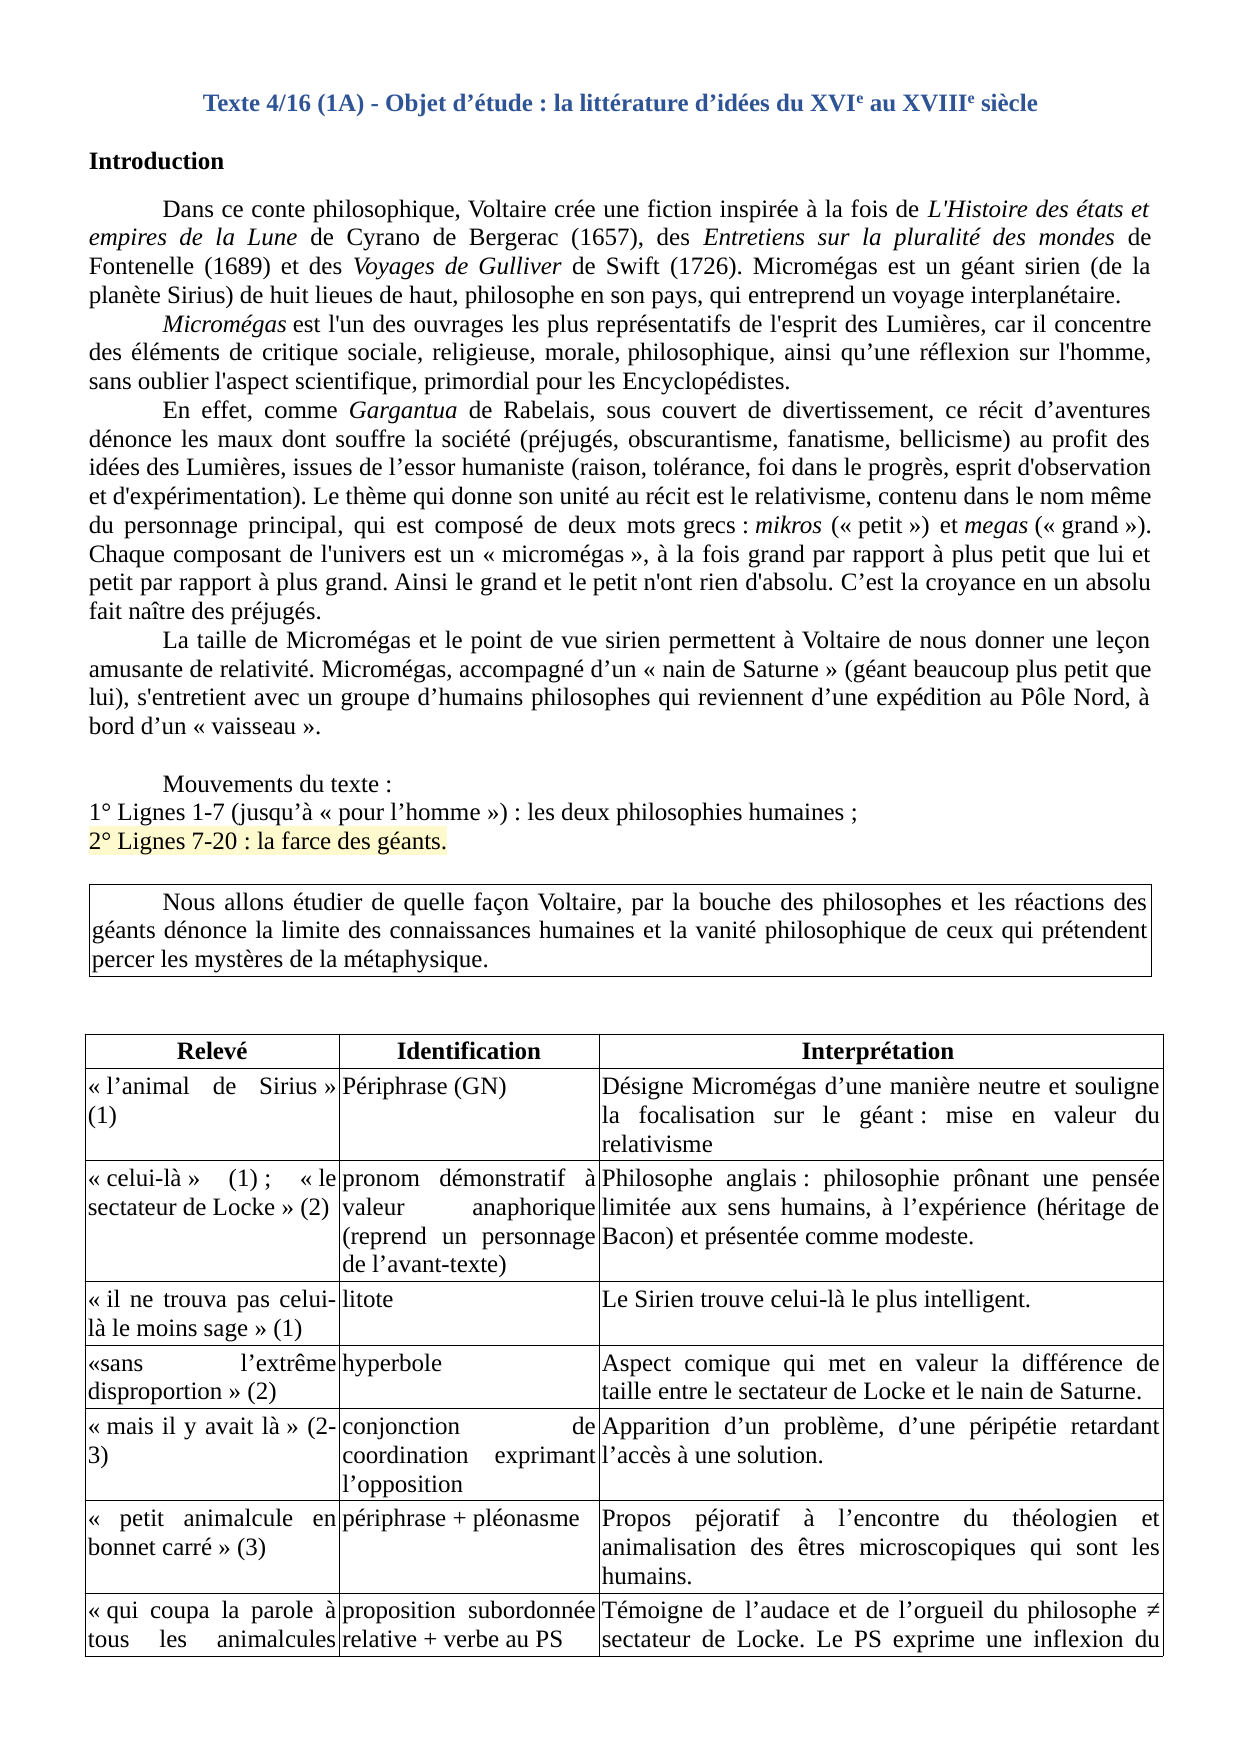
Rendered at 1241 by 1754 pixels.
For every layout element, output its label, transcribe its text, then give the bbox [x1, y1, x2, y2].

table_cell Propos péjoratif à l’encontre du théologien et animalisation des êtres microscopiques qui sont les humains. [600, 1501, 1163, 1592]
table_cell Apparition d’un problème, d’une péripétie retardant l’accès à une solution. [600, 1409, 1163, 1500]
table_cell Désigne Micromégas d’une manière neutre et souligne la focalisation sur le géant : mise en valeur du relativisme [600, 1069, 1163, 1160]
text Texte 4/16 (1A) - Objet d’étude : la littérature d’idées du XVIe au XVIIIe siècle [88, 88, 1152, 117]
text En effet, comme Gargantua de Rabelais, sous couvert de divertissement, ce récit d’aventures dénonce les maux dont souffre la société (préjugés, obscurantisme, fanatisme, bellicisme) au profit des idées des Lumières, issues de l’essor humaniste (raison, tolérance, foi dans le progrès, esprit d'observation et d'expérimentation). Le thème qui donne son unité au récit est le relativisme, contenu dans le nom même du personnage principal, qui est composé de deux mots grecs : mikros (« petit ») et megas (« grand »). Chaque composant de l'univers est un « micromégas », à la fois grand par rapport à plus petit que lui et petit par rapport à plus grand. Ainsi le grand et le petit n'ont rien d'absolu. C’est la croyance en un absolu fait naître des préjugés. [88, 395, 1152, 625]
table_cell périphrase + pléonasme [340, 1501, 599, 1592]
table_cell Philosophe anglais : philosophie prônant une pensée limitée aux sens humains, à l’expérience (héritage de Bacon) et présentée comme modeste. [600, 1161, 1163, 1281]
text Dans ce conte philosophique, Voltaire crée une fiction inspirée à la fois de L'Histoire des états et empires de la Lune de Cyrano de Bergerac (1657), des Entretiens sur la pluralité des mondes de Fontenelle (1689) et des Voyages de Gulliver de Swift (1726). Micromégas est un géant sirien (de la planète Sirius) de huit lieues de haut, philosophe en son pays, qui entreprend un voyage interplanétaire. [88, 194, 1152, 309]
table_cell hyperbole [340, 1346, 599, 1408]
table_cell Le Sirien trouve celui-là le plus intelligent. [600, 1282, 1163, 1345]
text Introduction [88, 146, 1152, 175]
table_cell Aspect comique qui met en valeur la différence de taille entre le sectateur de Locke et le nain de Saturne. [600, 1346, 1163, 1408]
table_cell « celui-là » (1) ; « le sectateur de Locke » (2) [86, 1161, 339, 1281]
table_cell Périphrase (GN) [340, 1069, 599, 1160]
text 2° Lignes 7-20 : la farce des géants. [88, 826, 1152, 855]
text Mouvements du texte : [88, 769, 1152, 797]
table_cell Témoigne de l’audace et de l’orgueil du philosophe ≠ sectateur de Locke. Le PS exprime une inflexion du [600, 1594, 1163, 1656]
table_cell « il ne trouva pas celui-là le moins sage » (1) [86, 1282, 339, 1345]
table_cell « petit animalcule en bonnet carré » (3) [86, 1501, 339, 1592]
text 1° Lignes 1-7 (jusqu’à « pour l’homme ») : les deux philosophies humaines ; [88, 797, 1152, 826]
text La taille de Micromégas et le point de vue sirien permettent à Voltaire de nous donner une leçon amusante de relativité. Micromégas, accompagné d’un « nain de Saturne » (géant beaucoup plus petit que lui), s'entretient avec un groupe d’humains philosophes qui reviennent d’une expédition au Pôle Nord, à bord d’un « vaisseau ». [88, 625, 1152, 740]
table_cell «sans l’extrême disproportion » (2) [86, 1346, 339, 1408]
text Nous allons étudier de quelle façon Voltaire, par la bouche des philosophes et les réactions des géants dénonce la limite des connaissances humaines et la vanité philosophique de ceux qui prétendent percer les mystères de la métaphysique. [90, 885, 1151, 976]
table_cell conjonction de coordination exprimant l’opposition [340, 1409, 599, 1500]
table_cell « mais il y avait là » (2-3) [86, 1409, 339, 1500]
table_header Interprétation [600, 1035, 1163, 1068]
table_header Relevé [86, 1035, 339, 1068]
table_cell pronom démonstratif à valeur anaphorique (reprend un personnage de l’avant-texte) [340, 1161, 599, 1281]
table_cell « qui coupa la parole à tous les animalcules [86, 1594, 339, 1656]
table_header Identification [340, 1035, 599, 1068]
table_cell proposition subordonnée relative + verbe au PS [340, 1594, 599, 1656]
table_cell litote [340, 1282, 599, 1345]
text Micromégas est l'un des ouvrages les plus représentatifs de l'esprit des Lumières, car il concentre des éléments de critique sociale, religieuse, morale, philosophique, ainsi qu’une réflexion sur l'homme, sans oublier l'aspect scientifique, primordial pour les Encyclopédistes. [88, 309, 1152, 395]
table_cell « l’animal de Sirius » (1) [86, 1069, 339, 1160]
